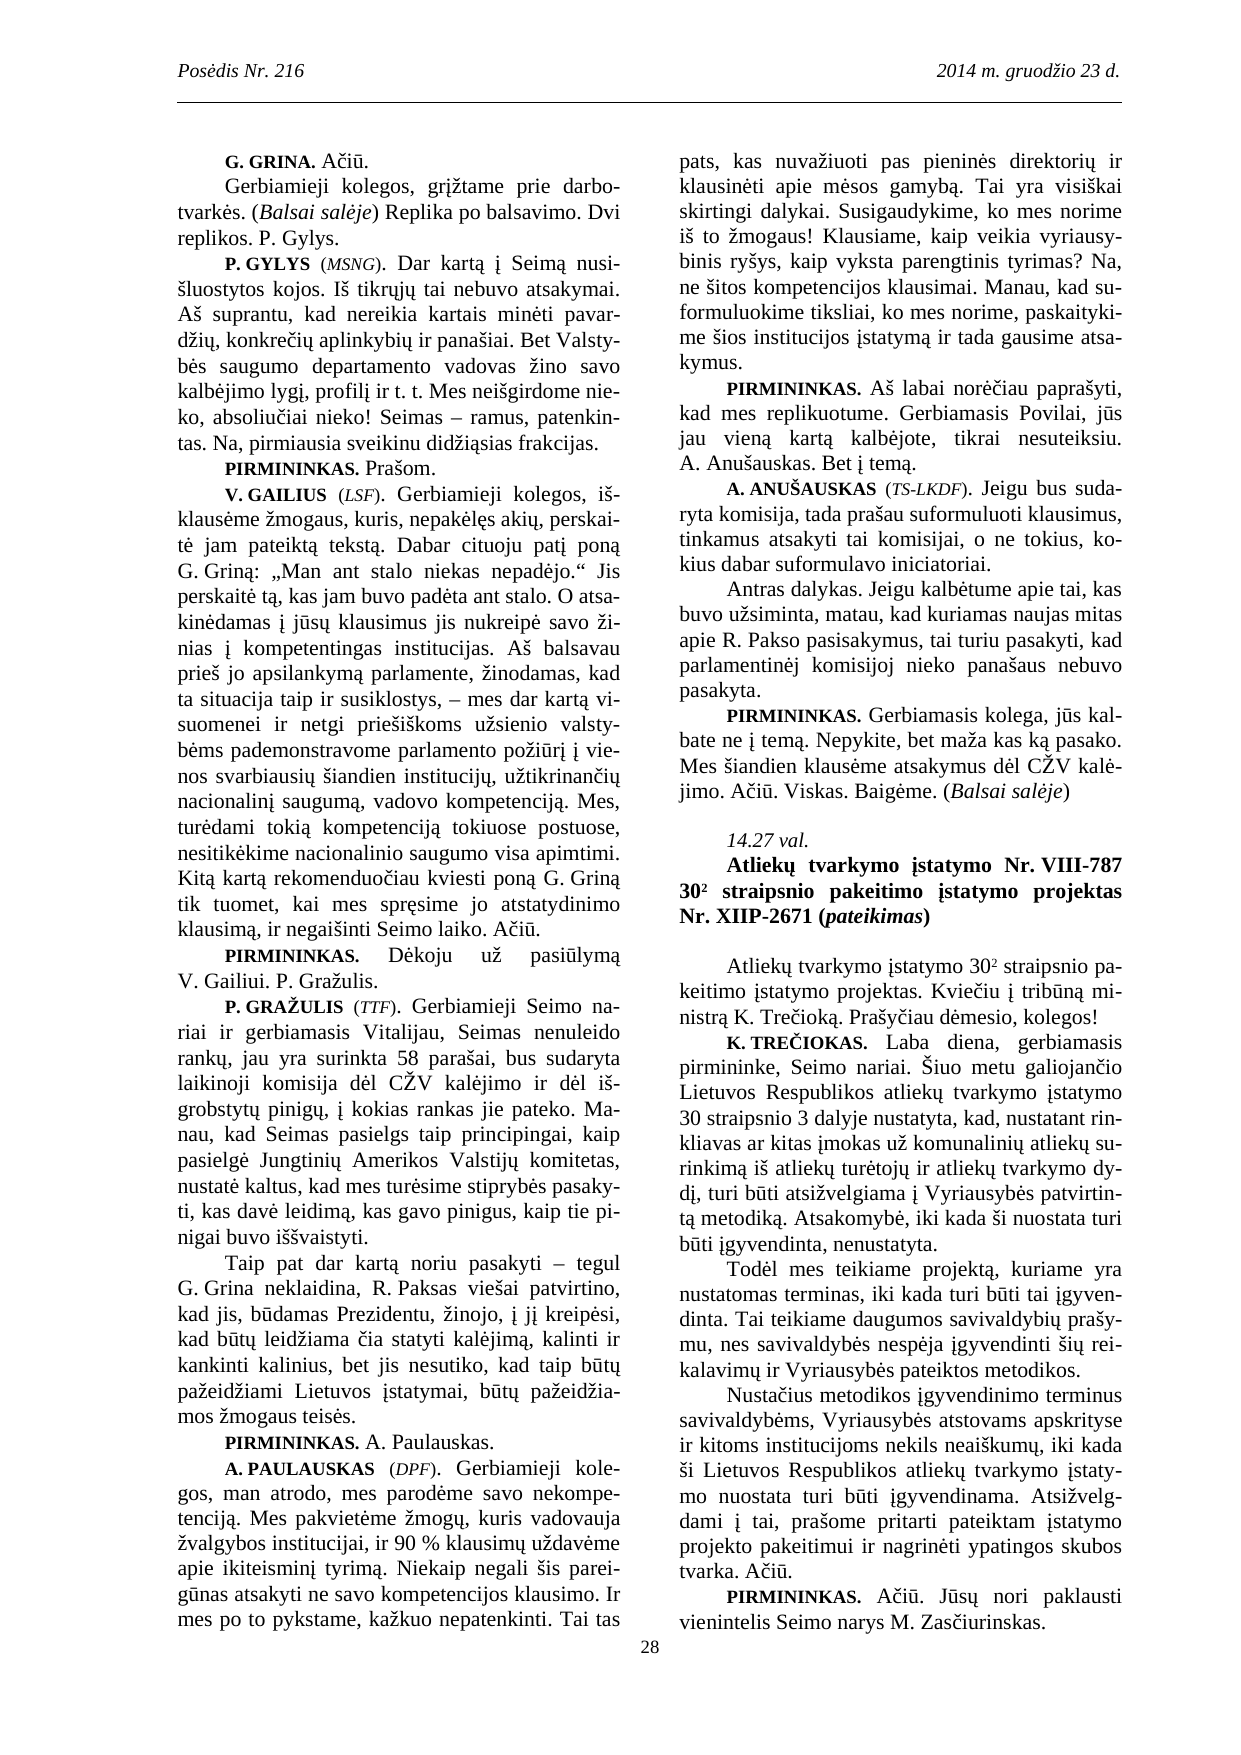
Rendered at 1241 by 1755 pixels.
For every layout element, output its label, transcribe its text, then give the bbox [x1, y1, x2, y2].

text PIRMININKAS. A. Pau­laus­kas. [177, 1429, 620, 1454]
text Taip pat dar kar­tą no­riu pa­sa­ky­ti – te­gul G. Gri­na ne­klai­di­na, R. Pa­ksas vie­šai pa­tvir­ti­no, kad jis, bū­da­mas Pre­zi­den­tu, ži­no­jo, į jį krei­pė­si, kad bū­tų lei­džia­ma čia sta­ty­ti ka­lė­ji­mą, ka­lin­ti ir kan­kin­ti ka­li­nius, bet jis ne­su­ti­ko, kad taip bū­tų pa­žei­džia­mi Lie­tu­vos įsta­ty­mai, bū­tų pa­žei­džia­mos žmo­gaus tei­sės. [177, 1249, 620, 1429]
text P. GRAŽULIS (TTF). Ger­bia­mie­ji Sei­mo na­riai ir ger­bia­ma­sis Vi­ta­li­jau, Sei­mas ne­nu­lei­do ran­kų, jau yra su­rink­ta 58 pa­ra­šai, bus su­da­ry­ta lai­ki­no­ji ko­mi­si­ja dėl CŽV ka­lė­ji­mo ir dėl iš­grobs­ty­tų pi­ni­gų, į ko­kias ran­kas jie pa­te­ko. Ma­nau, kad Sei­mas pa­si­elgs taip prin­ci­pin­gai, kaip pa­si­el­gė Jung­ti­nių Ame­ri­kos Vals­ti­jų ko­mi­te­tas, nu­sta­tė kal­tus, kad mes tu­rė­si­me stip­ry­bės pa­sa­ky­ti, kas da­vė lei­di­mą, kas ga­vo pi­ni­gus, kaip tie pi­ni­gai bu­vo iš­švais­ty­ti. [177, 993, 620, 1249]
text A. ANUŠAUSKAS (TS-LKDF). Jei­gu bus su­da­ry­ta ko­mi­si­ja, ta­da pra­šau su­for­mu­luo­ti klau­si­mus, tin­ka­mus at­sa­ky­ti tai ko­mi­si­jai, o ne to­kius, ko­kius da­bar su­for­mu­la­vo ini­cia­to­riai. [679, 475, 1122, 576]
text V. GAILIUS (LSF). Ger­bia­mie­ji ko­le­gos, iš­klau­sė­me žmo­gaus, ku­ris, ne­pa­kė­lęs akių, per­skai­tė jam pa­teik­tą teks­tą. Da­bar ci­tuo­ju pa­tį po­ną G. Gri­ną: „Man ant sta­lo nie­kas ne­pa­dė­jo.“ Jis per­skai­tė tą, kas jam bu­vo pa­dė­ta ant sta­lo. O at­sa­ki­nė­da­mas į jū­sų klau­si­mus jis nu­krei­pė sa­vo ži­nias į kom­pe­ten­tin­gas ins­ti­tu­ci­jas. Aš bal­sa­vau prieš jo ap­si­lan­ky­mą par­la­men­te, ži­no­da­mas, kad ta si­tu­a­ci­ja taip ir su­si­klos­tys, – mes dar kar­tą vi­suo­me­nei ir net­gi prie­šiš­koms už­sie­nio vals­ty­bėms pa­de­monst­ra­vo­me par­la­men­to po­žiū­rį į vie­nos svar­biau­sių šian­dien ins­ti­tu­ci­jų, už­tik­ri­nan­čių na­cio­na­li­nį sau­gu­mą, va­do­vo kom­pe­ten­ci­ją. Mes, tu­rė­da­mi to­kią kom­pe­ten­ci­ją to­kiuo­se po­stuo­se, ne­si­ti­kė­ki­me na­cio­na­li­nio sau­gu­mo vi­sa ap­im­ti­mi. Ki­tą kar­tą re­ko­men­duo­čiau kvies­ti po­ną G. Gri­ną tik tuo­met, kai mes sprę­si­me jo at­sta­ty­di­ni­mo klau­si­mą, ir ne­gai­šin­ti Sei­mo lai­ko. Ačiū. [177, 481, 620, 942]
text PIRMININKAS. Aš la­bai no­rė­čiau pa­pra­šy­ti, kad mes re­pli­kuo­tu­me. Ger­bia­ma­sis Po­vi­lai, jūs jau vie­ną kar­tą kal­bė­jo­te, tik­rai ne­su­teik­siu. A. Anu­šaus­kas. Bet į te­mą. [679, 374, 1122, 475]
text PIRMININKAS. Ger­bia­ma­sis ko­le­ga, jūs kal­ba­te ne į te­mą. Ne­py­ki­te, bet ma­ža kas ką pa­sa­ko. Mes šian­dien klau­sė­me at­sa­ky­mus dėl CŽV ka­lė­ji­mo. Ačiū. Vis­kas. Bai­gė­me. (Bal­sai sa­lė­je) [679, 702, 1122, 803]
text At­lie­kų tvar­ky­mo įsta­ty­mo Nr. VIII-787 302 straips­nio pa­kei­ti­mo įsta­ty­mo pro­jek­tas Nr. XIIP-2671 (pa­tei­ki­mas) [679, 852, 1122, 928]
text G. GRINA. Ačiū. [177, 148, 620, 173]
text 14.27 val. [726, 828, 1122, 852]
text P. GYLYS (MSNG). Dar kar­tą į Sei­mą nu­si­šluos­ty­tos ko­jos. Iš tik­rų­jų tai ne­bu­vo at­sa­ky­mai. Aš su­pran­tu, kad ne­rei­kia kar­tais mi­nė­ti pa­var­džių, kon­kre­čių ap­lin­ky­bių ir pa­na­šiai. Bet Vals­ty­bės sau­gu­mo de­par­ta­men­to va­do­vas ži­no sa­vo kal­bė­ji­mo ly­gį, pro­fi­lį ir t. t. Mes ne­iš­gir­do­me nie­ko, ab­so­liu­čiai nie­ko! Sei­mas – ra­mus, pa­ten­kin­tas. Na, pir­miau­sia svei­ki­nu di­dži­ą­sias frak­ci­jas. [177, 250, 620, 455]
text Ant­ras da­ly­kas. Jei­gu kal­bė­tu­me apie tai, kas bu­vo už­si­min­ta, ma­tau, kad ku­ria­mas nau­jas mi­tas apie R. Pa­kso pa­si­sa­ky­mus, tai tu­riu pa­sa­ky­ti, kad par­la­men­ti­nėj ko­mi­si­joj nie­ko pa­na­šaus ne­bu­vo pa­sa­ky­ta. [679, 576, 1122, 702]
text Nu­sta­čius me­to­di­kos įgy­ven­di­ni­mo ter­mi­nus sa­vi­val­dy­bėms, Vy­riau­sy­bės at­sto­vams ap­skri­ty­se ir ki­toms ins­ti­tu­ci­joms ne­kils ne­aiš­ku­mų, iki ka­da ši Lie­tu­vos Res­pub­li­kos at­lie­kų tvar­ky­mo įsta­ty­mo nuo­sta­ta tu­ri bū­ti įgy­ven­di­na­ma. At­si­žvelg­dami į tai, pra­šo­me pri­tar­ti pa­teik­tam įsta­ty­mo pro­jek­to pa­kei­ti­mui ir nag­ri­nė­ti ypa­tin­gos sku­bos tvar­ka. Ačiū. [679, 1382, 1122, 1583]
text A. PAULAUSKAS (DPF). Ger­bia­mie­ji ko­le­gos, man at­ro­do, mes pa­ro­dė­me sa­vo ne­kom­pe­ten­ci­ją. Mes pa­kvie­tė­me žmo­gų, ku­ris va­do­vau­ja žval­gy­bos ins­ti­tu­ci­jai, ir 90 % klau­si­mų už­da­vė­me apie iki­teis­mi­nį ty­ri­mą. Nie­kaip ne­ga­li šis pa­rei­gū­nas at­sa­ky­ti ne sa­vo kom­pe­ten­ci­jos klau­si­mo. Ir mes po to pyks­ta­me, kaž­kuo ne­pa­ten­kin­ti. Tai tas [177, 1454, 620, 1631]
text At­lie­kų tvar­ky­mo įsta­ty­mo 302 straips­nio pa­kei­ti­mo įsta­ty­mo pro­jek­tas. Kvie­čiu į tri­bū­ną mi­nist­rą K. Tre­čio­ką. Pra­šy­čiau dė­me­sio, ko­le­gos! [679, 953, 1122, 1029]
text PIRMININKAS. Pra­šom. [177, 455, 620, 481]
text PIRMININKAS. Dė­ko­ju už pa­siū­ly­mą V. Gai­liui. P. Gra­žu­lis. [177, 942, 620, 993]
text PIRMININKAS. Ačiū. Jū­sų no­ri pa­klaus­ti vie­nin­te­lis Sei­mo na­rys M. Zas­čiu­rins­kas. [679, 1583, 1122, 1634]
text To­dėl mes tei­kia­me pro­jek­tą, ku­ria­me yra nu­sta­to­mas ter­mi­nas, iki ka­da tu­ri bū­ti tai įgy­ven­din­ta. Tai tei­kia­me dau­gu­mos sa­vi­val­dy­bių pra­šy­mu, nes sa­vi­val­dy­bės ne­spė­ja įgy­ven­din­ti šių rei­ka­la­vi­mų ir Vy­riau­sy­bės pa­teik­tos me­to­di­kos. [679, 1256, 1122, 1382]
text Ger­bia­mie­ji ko­le­gos, grįž­ta­me prie dar­bo­tvarkės. (Bal­sai sa­lė­je) Re­pli­ka po bal­sa­vi­mo. Dvi re­pli­kos. P. Gy­lys. [177, 173, 620, 250]
text K. TREČIOKAS. La­ba die­na, ger­bia­ma­sis pir­mi­nin­ke, Sei­mo na­riai. Šiuo me­tu ga­lio­jan­čio Lie­tu­vos Res­pub­li­kos at­lie­kų tvar­ky­mo įsta­ty­mo 30 straips­nio 3 da­ly­je nu­sta­ty­ta, kad, nu­sta­tant rin­klia­vas ar ki­tas įmo­kas už ko­mu­na­li­nių at­lie­kų su­rin­ki­mą iš at­lie­kų tu­rė­to­jų ir at­lie­kų tvar­ky­mo dy­dį, tu­ri bū­ti at­si­žvel­gia­ma į Vy­riau­sy­bės pa­tvir­tin­tą me­to­di­ką. At­sa­ko­my­bė, iki ka­da ši nuo­sta­ta tu­ri bū­ti įgy­ven­din­ta, ne­nu­sta­ty­ta. [679, 1029, 1122, 1256]
text pats, kas nu­va­žiuo­ti pas pie­ni­nės di­rek­to­rių ir klau­si­nė­ti apie mė­sos ga­my­bą. Tai yra vi­siš­kai skir­tin­gi da­ly­kai. Su­si­gau­dy­ki­me, ko mes no­ri­me iš to žmo­gaus! Klau­sia­me, kaip vei­kia vy­riau­sy­binis ry­šys, kaip vyks­ta pa­reng­ti­nis ty­ri­mas? Na, ne ši­tos kom­pe­ten­ci­jos klau­si­mai. Ma­nau, kad su­for­mu­luo­ki­me tiks­liai, ko mes no­ri­me, pa­skai­ty­ki­me šios ins­ti­tu­ci­jos įsta­ty­mą ir ta­da gau­si­me at­sa­ky­mus. [679, 148, 1122, 374]
